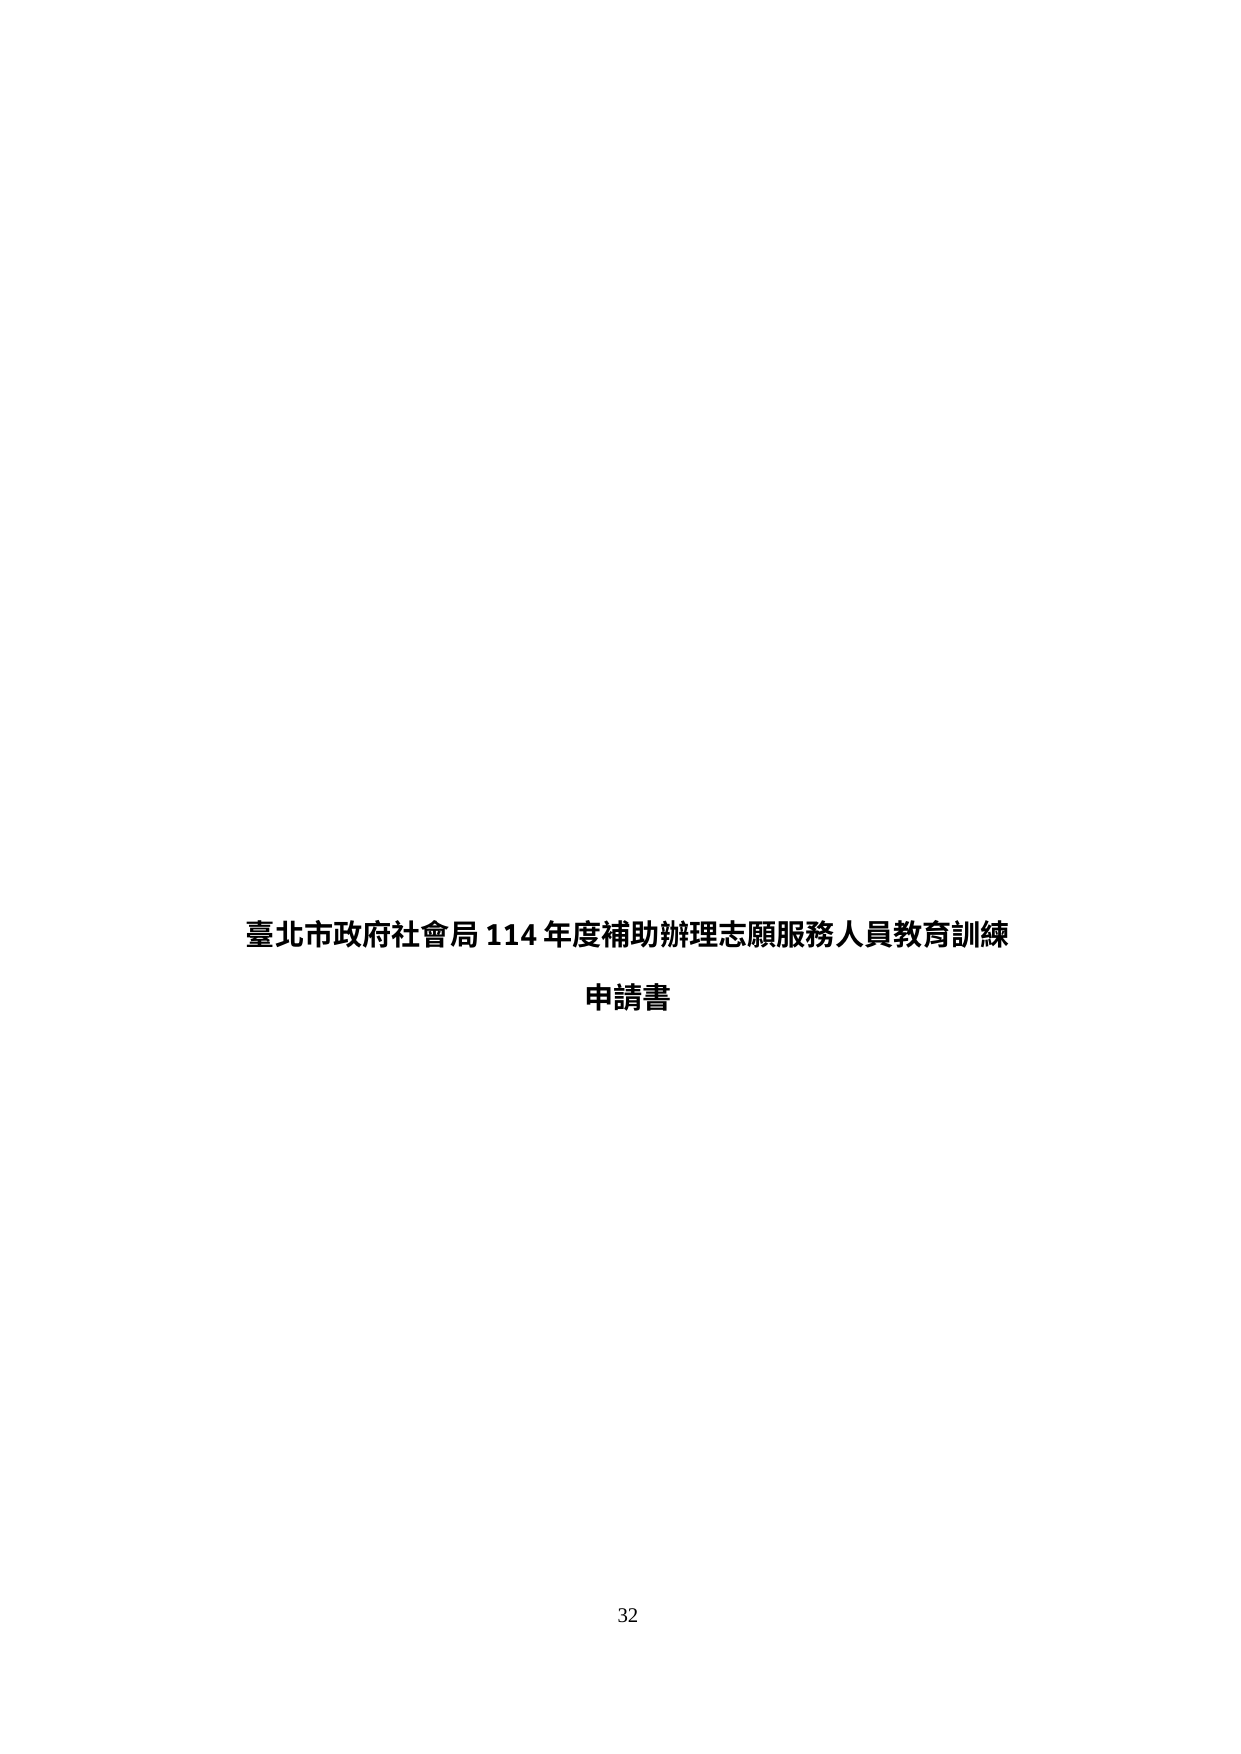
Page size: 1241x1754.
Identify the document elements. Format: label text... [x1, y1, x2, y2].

text 申請書 [177, 954, 1078, 1017]
text 臺北市政府社會局114年度補助辦理志願服務人員教育訓練 [177, 892, 1078, 954]
